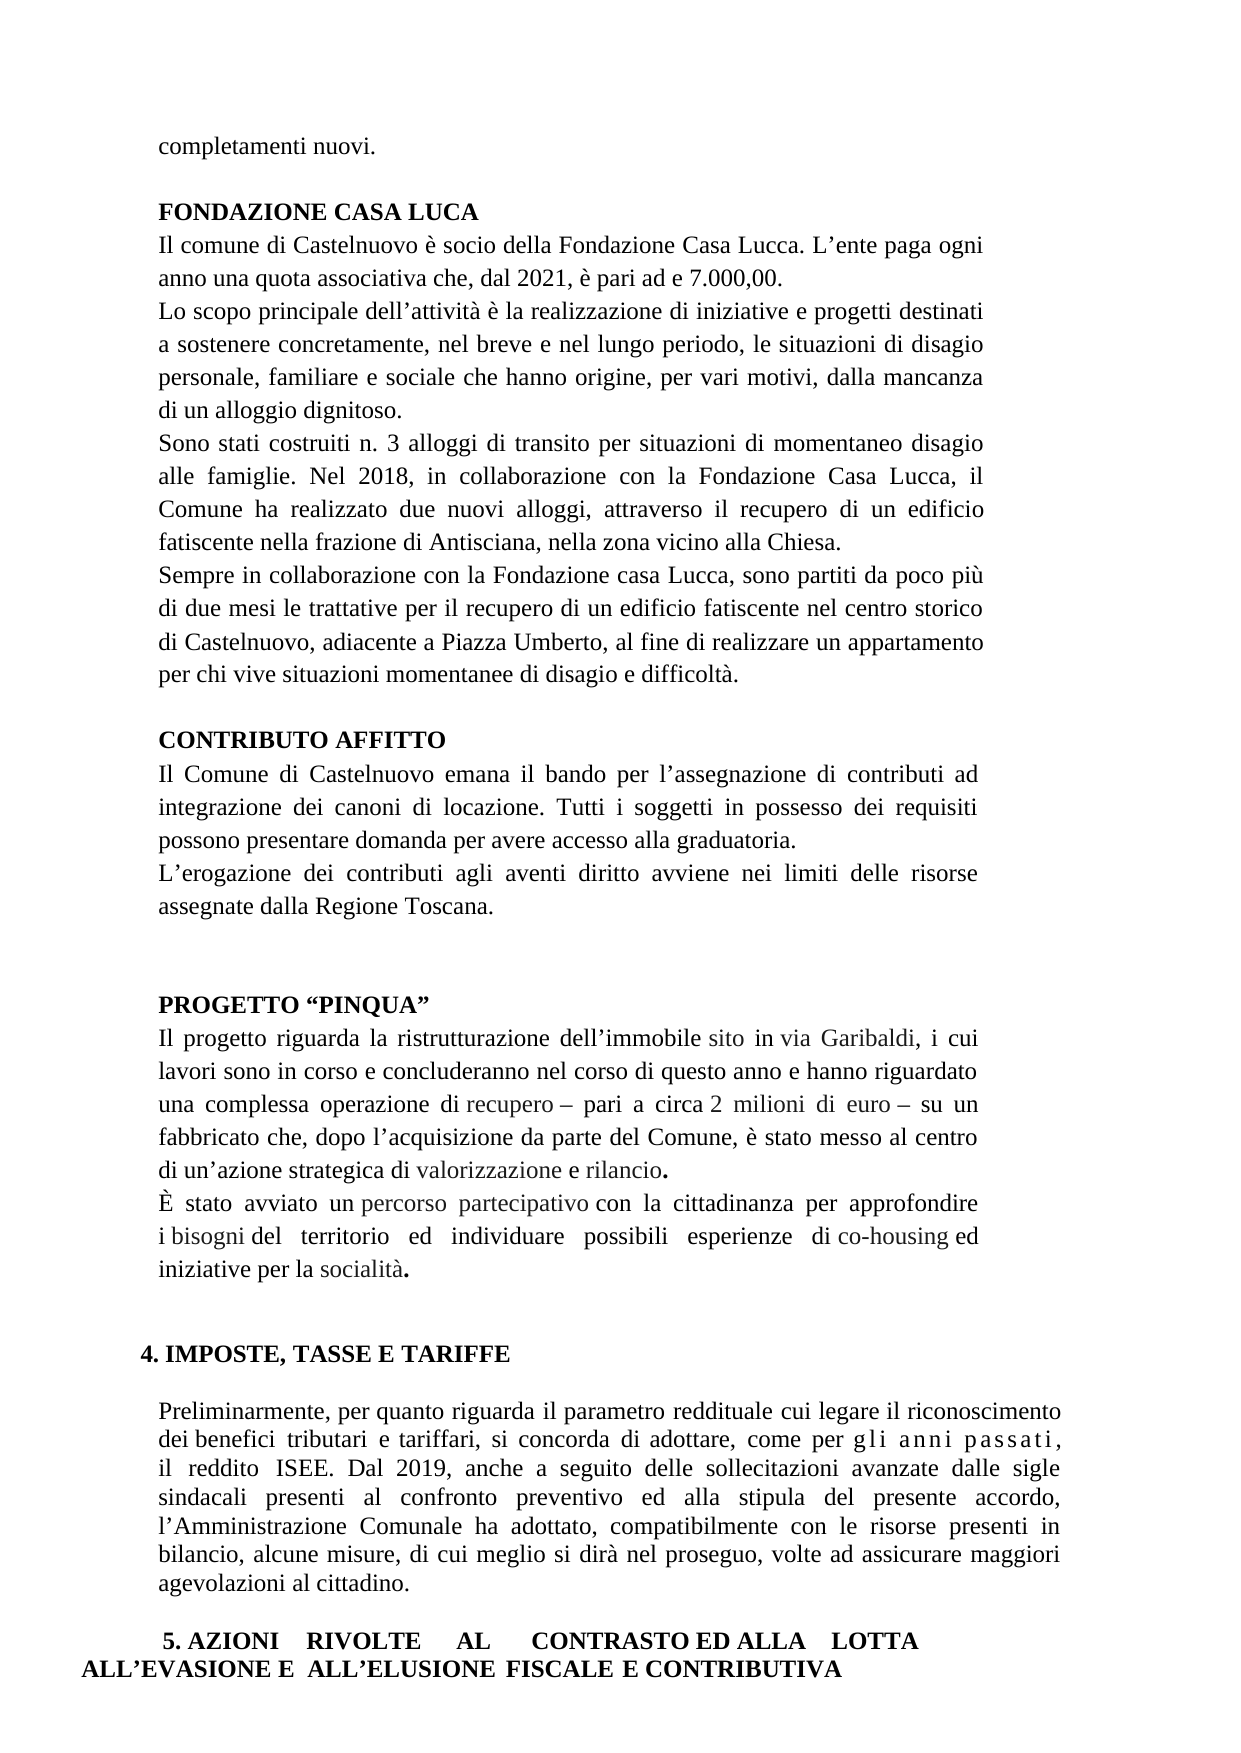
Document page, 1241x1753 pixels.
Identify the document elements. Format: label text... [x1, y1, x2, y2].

text completamenti nuovi. [158, 131, 979, 160]
subtitle 4. IMPOSTE, TASSE E TARIFFE [140, 1339, 1061, 1367]
text Il progetto riguarda la ristrutturazione dell’immobile sito in via Garibaldi, i cui lavori sono in corso e concluderanno nel corso di questo anno e hanno riguardato una complessa operazione di recupero – pari a circa 2 milioni di euro – su un fabbricato che, dopo l’acquisizione da parte del Comune, è stato messo al centro di un’azione strategica di valorizzazione e rilancio. [158, 1023, 979, 1184]
text CONTRIBUTO AFFITTO [158, 726, 1061, 754]
text Sempre in collaborazione con la Fondazione casa Lucca, sono partiti da poco più di due mesi le trattative per il recupero di un edificio fatiscente nel centro storico di Castelnuovo, adiacente a Piazza Umberto, al fine di realizzare un appartamento per chi vive situazioni momentanee di disagio e difficoltà. [158, 561, 985, 688]
text 5. AZIONI RIVOLTE AL CONTRASTO ED ALLA LOTTA ALL’EVASIONE E ALL’ELUSIONE FISCALE E CONTRIBUTIVA [81, 1626, 1061, 1683]
text Il Comune di Castelnuovo emana il bando per l’assegnazione di contributi ad integrazione dei canoni di locazione. Tutti i soggetti in possesso dei requisiti possono presentare domanda per avere accesso alla graduatoria. [158, 759, 979, 853]
text PROGETTO “PINQUA” [158, 990, 1061, 1018]
text Il comune di Castelnuovo è socio della Fondazione Casa Lucca. L’ente paga ogni anno una quota associativa che, dal 2021, è pari ad e 7.000,00. [158, 230, 985, 292]
text FONDAZIONE CASA LUCA [158, 197, 1061, 226]
text Preliminarmente, per quanto riguarda il parametro reddituale cui legare il riconoscimento dei benefici tributari e tariffari, si concorda di adottare, come per gli anni passati, il reddito ISEE. Dal 2019, anche a seguito delle sollecitazioni avanzate dalle sigle sindacali presenti al confronto preventivo ed alla stipula del presente accordo, l’Amministrazione Comunale ha adottato, compatibilmente con le risorse presenti in bilancio, alcune misure, di cui meglio si dirà nel proseguo, volte ad assicurare maggiori agevolazioni al cittadino. [158, 1396, 1061, 1597]
text Lo scopo principale dell’attività è la realizzazione di iniziative e progetti destinati a sostenere concretamente, nel breve e nel lungo periodo, le situazioni di disagio personale, familiare e sociale che hanno origine, per vari motivi, dalla mancanza di un alloggio dignitoso. [158, 296, 985, 424]
text Sono stati costruiti n. 3 alloggi di transito per situazioni di momentaneo disagio alle famiglie. Nel 2018, in collaborazione con la Fondazione Casa Lucca, il Comune ha realizzato due nuovi alloggi, attraverso il recupero di un edificio fatiscente nella frazione di Antisciana, nella zona vicino alla Chiesa. [158, 428, 985, 556]
text L’erogazione dei contributi agli aventi diritto avviene nei limiti delle risorse assegnate dalla Regione Toscana. [158, 858, 979, 919]
text È stato avviato un percorso partecipativo con la cittadinanza per approfondire i bisogni del territorio ed individuare possibili esperienze di co-housing ed iniziative per la socialità. [158, 1188, 979, 1283]
